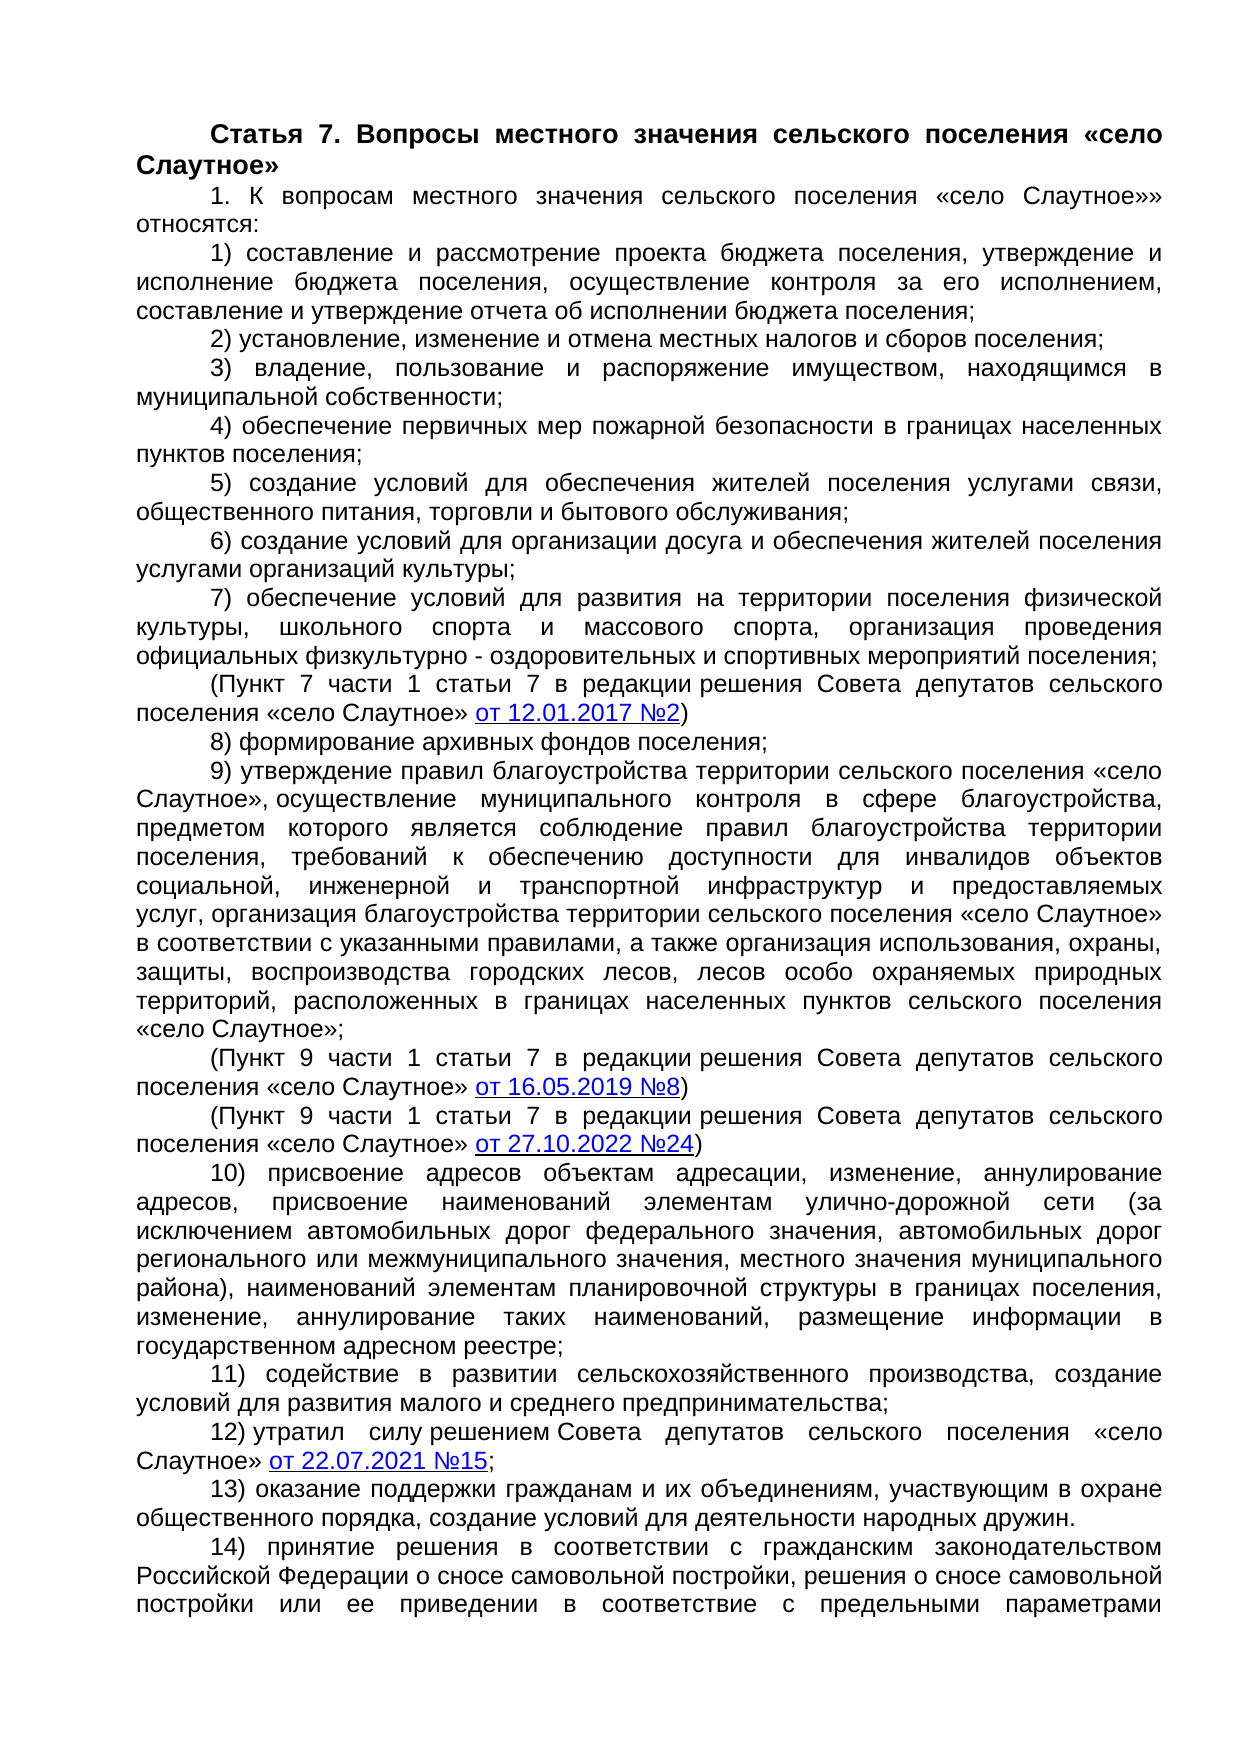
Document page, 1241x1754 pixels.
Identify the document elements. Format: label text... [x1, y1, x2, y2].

text (Пункт 9 части 1 статьи 7 в редакции решения Совета депутатов сельского поселения «село Слаутное» от 16.05.2019 №8) [136, 1043, 1163, 1101]
text 6) создание условий для организации досуга и обеспечения жителей поселения услугами организаций культуры; [136, 526, 1163, 583]
text 12) утратил силу решением Совета депутатов сельского поселения «село Слаутное» от 22.07.2021 №15; [136, 1417, 1163, 1474]
text (Пункт 7 части 1 статьи 7 в редакции решения Совета депутатов сельского поселения «село Слаутное» от 12.01.2017 №2) [136, 669, 1163, 727]
text 1. К вопросам местного значения сельского поселения «село Слаутное»» относятся: [136, 181, 1163, 238]
text 4) обеспечение первичных мер пожарной безопасности в границах населенных пунктов поселения; [136, 411, 1163, 468]
text 7) обеспечение условий для развития на территории поселения физической культуры, школьного спорта и массового спорта, организация проведения официальных физкультурно - оздоровительных и спортивных мероприятий поселения; [136, 583, 1163, 669]
text (Пункт 9 части 1 статьи 7 в редакции решения Совета депутатов сельского поселения «село Слаутное» от 27.10.2022 №24) [136, 1101, 1163, 1158]
text 11) содействие в развитии сельскохозяйственного производства, создание условий для развития малого и среднего предпринимательства; [136, 1359, 1163, 1417]
text 13) оказание поддержки гражданам и их объединениям, участвующим в охране общественного порядка, создание условий для деятельности народных дружин. [136, 1474, 1163, 1532]
text 5) создание условий для обеспечения жителей поселения услугами связи, общественного питания, торговли и бытового обслуживания; [136, 468, 1163, 526]
text 9) утверждение правил благоустройства территории сельского поселения «село Слаутное», осуществление муниципального контроля в сфере благоустройства, предметом которого является соблюдение правил благоустройства территории поселения, требований к обеспечению доступности для инвалидов объектов социальной, инженерной и транспортной инфраструктур и предоставляемых услуг, организация благоустройства территории сельского поселения «село Слаутное» в соответствии с указанными правилами, а также организация использования, охраны, защиты, воспроизводства городских лесов, лесов особо охраняемых природных территорий, расположенных в границах населенных пунктов сельского поселения «село Слаутное»; [136, 756, 1163, 1043]
text 2) установление, изменение и отмена местных налогов и сборов поселения; [136, 324, 1163, 353]
text Статья 7. Вопросы местного значения сельского поселения «село Слаутное» [136, 118, 1163, 181]
text 8) формирование архивных фондов поселения; [136, 727, 1163, 756]
text 3) владение, пользование и распоряжение имуществом, находящимся в муниципальной собственности; [136, 353, 1163, 411]
text 14) принятие решения в соответствии с гражданским законодательством Российской Федерации о сносе самовольной постройки, решения о сносе самовольной постройки или ее приведении в соответствие с предельными параметрами [136, 1532, 1163, 1618]
text 10) присвоение адресов объектам адресации, изменение, аннулирование адресов, присвоение наименований элементам улично-дорожной сети (за исключением автомобильных дорог федерального значения, автомобильных дорог регионального или межмуниципального значения, местного значения муниципального района), наименований элементам планировочной структуры в границах поселения, изменение, аннулирование таких наименований, размещение информации в государственном адресном реестре; [136, 1158, 1163, 1359]
text 1) составление и рассмотрение проекта бюджета поселения, утверждение и исполнение бюджета поселения, осуществление контроля за его исполнением, составление и утверждение отчета об исполнении бюджета поселения; [136, 238, 1163, 324]
